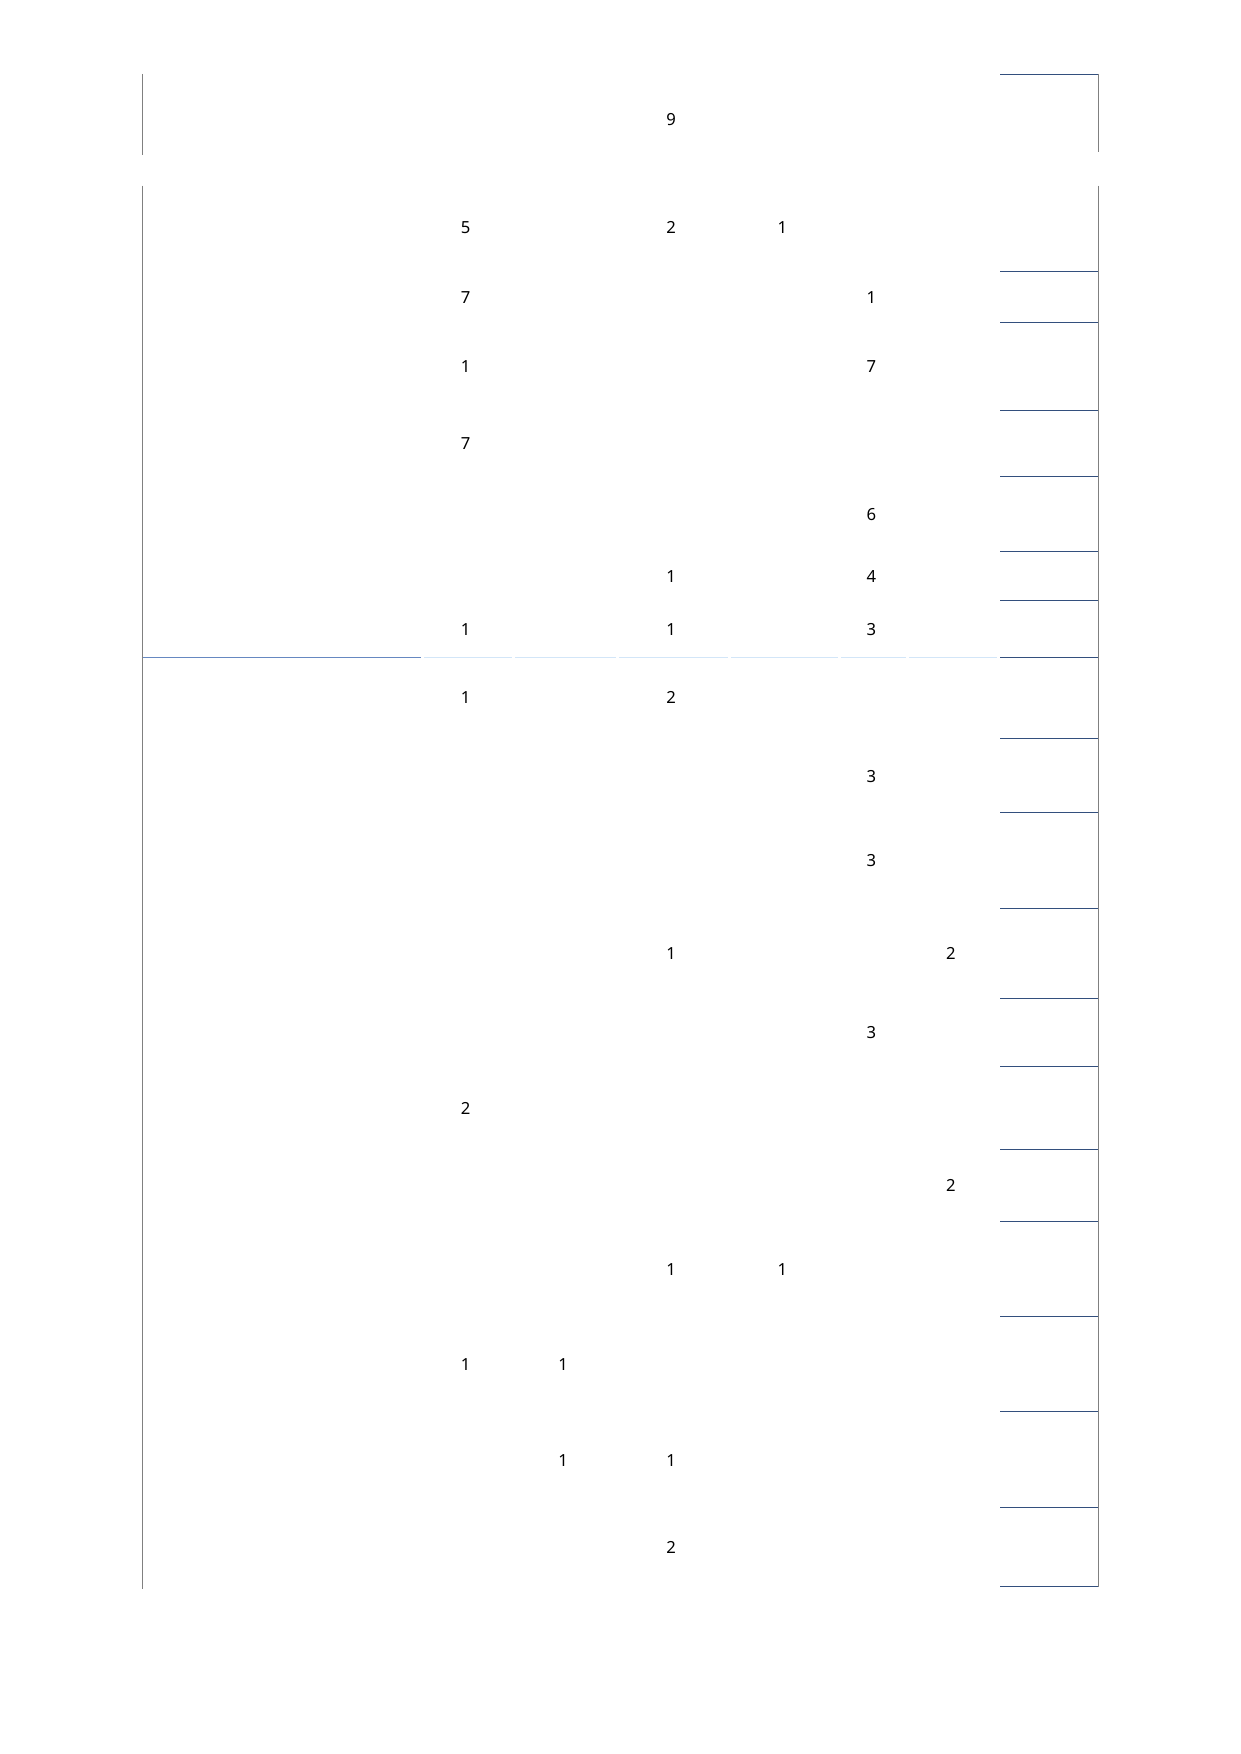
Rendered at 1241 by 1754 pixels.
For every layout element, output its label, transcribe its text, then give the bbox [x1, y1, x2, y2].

table_cell [731, 658, 838, 738]
table_cell 1 [619, 603, 728, 657]
table_cell 6 [841, 479, 906, 551]
table_cell [841, 77, 906, 152]
table_cell Atendimento presencial [143, 554, 421, 600]
table_cell 1 [841, 274, 906, 321]
table_cell Marcação de visitas em grupos no Zoológico [143, 1319, 421, 1411]
table_cell [731, 479, 838, 551]
table_cell [515, 554, 616, 600]
table_header [515, 186, 616, 271]
table_cell 1 [424, 1319, 512, 1411]
table_cell [731, 77, 838, 152]
table_cell Assistência a Pessoa com Deficiência - PCD [143, 658, 421, 738]
table_cell 2 [619, 1510, 728, 1586]
table_cell [515, 815, 616, 907]
table_cell 9 [1000, 75, 1098, 152]
table_cell [515, 911, 616, 998]
table_cell 1 [424, 325, 512, 410]
table_cell [731, 554, 838, 600]
table_cell [619, 1001, 728, 1066]
table_cell [515, 1224, 616, 1316]
table_cell 1 [619, 911, 728, 998]
table_cell Voluntários do zoológico [143, 1001, 421, 1066]
table_cell [619, 413, 728, 476]
table_cell [424, 77, 512, 152]
table_cell [619, 325, 728, 410]
table_cell 1 [424, 658, 512, 738]
table_cell [731, 603, 838, 657]
table_cell Animais em ambientes inadequados [143, 1224, 421, 1316]
table_cell [619, 1069, 728, 1148]
table_cell [841, 1510, 906, 1586]
table_cell [841, 658, 906, 738]
table_cell Bebedouros no zoológico [143, 274, 421, 321]
table_cell [731, 741, 838, 812]
table_cell [424, 1224, 512, 1316]
table_cell [515, 741, 616, 812]
table_cell 7 [424, 413, 512, 476]
table_cell 5 [1000, 552, 1098, 600]
table_cell [909, 1069, 997, 1148]
table_cell [424, 554, 512, 600]
table_cell Biblioteca do zoológico [143, 603, 421, 657]
table_cell Marcação de visita monitorada no Zoológico [143, 1414, 421, 1507]
table_cell [619, 274, 728, 321]
table_cell [909, 1510, 997, 1586]
table_cell Professor de Contrato Temporário [143, 479, 421, 551]
table_cell [909, 1414, 997, 1507]
table_cell [619, 479, 728, 551]
table_cell [731, 413, 838, 476]
table_cell [841, 413, 906, 476]
table_cell [731, 274, 838, 321]
table_cell 8 [1000, 272, 1098, 321]
table_cell [909, 1224, 997, 1316]
table_cell [909, 479, 997, 551]
table_cell 1 [619, 1224, 728, 1316]
table_cell [619, 741, 728, 812]
table_cell [619, 815, 728, 907]
table_cell [424, 911, 512, 998]
table_cell [515, 325, 616, 410]
table_header 2 [619, 186, 728, 271]
table_cell Problemas com animais sinantrópicos [143, 77, 421, 152]
table_cell [841, 1414, 906, 1507]
table_cell [909, 274, 997, 321]
table_cell [515, 658, 616, 738]
table_cell Servidor Terceirizado do Serviço Público do DF [143, 911, 421, 998]
table_cell 3 [1000, 909, 1098, 998]
table_cell 7 [841, 325, 906, 410]
table_cell 1 [619, 554, 728, 600]
table_header [841, 186, 906, 271]
table_cell [424, 741, 512, 812]
table_cell [909, 603, 997, 657]
table_cell [909, 1001, 997, 1066]
table_cell 2 [1000, 1508, 1098, 1586]
table_cell [424, 479, 512, 551]
table_cell [909, 554, 997, 600]
table_cell 3 [1000, 658, 1098, 738]
table_header 1 [731, 186, 838, 271]
table_cell 2 [1000, 1222, 1098, 1316]
table_cell 3 [841, 815, 906, 907]
table_cell [909, 325, 997, 410]
table_cell [731, 815, 838, 907]
table_cell 2 [424, 1069, 512, 1148]
table_cell 2 [1000, 1412, 1098, 1507]
table_cell 3 [841, 741, 906, 812]
table_cell 1 [619, 1414, 728, 1507]
table_cell [424, 1510, 512, 1586]
table_cell [731, 1414, 838, 1507]
table_cell Atendimento ao cidadão em órgão/entidade pública do DF [143, 815, 421, 907]
table_cell [515, 1001, 616, 1066]
table_cell [731, 1510, 838, 1586]
table_cell 7 [1000, 411, 1098, 476]
table_cell 6 [1000, 477, 1098, 551]
table_cell [841, 1152, 906, 1221]
table_cell 3 [841, 603, 906, 657]
table_cell Trenzinho do zoológico [143, 413, 421, 476]
table_cell [424, 1001, 512, 1066]
table_cell Centro Multifuncional de Acessibilidade (CEMFA) [143, 325, 421, 410]
table_cell [731, 1069, 838, 1148]
table_cell [515, 1069, 616, 1148]
table_cell [731, 1001, 838, 1066]
table_cell [909, 77, 997, 152]
table_cell [731, 325, 838, 410]
table_cell [424, 815, 512, 907]
table_cell [515, 603, 616, 657]
table_cell Maus Tratos de Animais [143, 1152, 421, 1221]
table_cell 2 [909, 1152, 997, 1221]
table_cell [515, 1152, 616, 1221]
table_cell 9 [619, 77, 728, 152]
table_cell 3 [1000, 999, 1098, 1066]
table_cell [909, 815, 997, 907]
table_cell 3 [841, 1001, 906, 1066]
table_cell 2 [1000, 1150, 1098, 1221]
table_cell 1 [515, 1414, 616, 1507]
table_cell [841, 1319, 906, 1411]
table_cell 2 [1000, 1067, 1098, 1148]
table_cell [841, 911, 906, 998]
table_cell 1 [424, 603, 512, 657]
table_cell [909, 658, 997, 738]
table_cell 3 [1000, 739, 1098, 812]
table_cell [731, 1319, 838, 1411]
table_cell [619, 1152, 728, 1221]
table_cell 2 [619, 658, 728, 738]
table_cell [424, 1414, 512, 1507]
table_cell [731, 911, 838, 998]
table_cell 5 [1000, 601, 1098, 657]
table_header [909, 186, 997, 271]
table_cell 7 [424, 274, 512, 321]
table_cell [909, 1319, 997, 1411]
table_cell Atendimento na Rede de Ouvidorias do DF [143, 741, 421, 812]
table_cell [731, 1152, 838, 1221]
table_cell 2 [909, 911, 997, 998]
table_cell [515, 479, 616, 551]
table_cell [841, 1069, 906, 1148]
table_cell 8 [1000, 323, 1098, 410]
table_cell 3 [1000, 813, 1098, 907]
table_cell [515, 274, 616, 321]
table_cell [909, 741, 997, 812]
table_cell 1 [515, 1319, 616, 1411]
table_cell Animais silvestres machucados [143, 1510, 421, 1586]
table_cell [909, 413, 997, 476]
table_cell Manutenção predial em Órgão/Entidade Pública [143, 1069, 421, 1148]
table_cell [841, 1224, 906, 1316]
table_header Horário e dia de funcionamento do Zoológico [143, 186, 421, 271]
table_cell [515, 77, 616, 152]
table_cell [424, 1152, 512, 1221]
table_header 8 [1000, 186, 1098, 271]
table_cell [619, 1319, 728, 1411]
table_cell [515, 1510, 616, 1586]
table_cell [515, 413, 616, 476]
table_header 5 [424, 186, 512, 271]
table_cell 1 [731, 1224, 838, 1316]
table_cell 4 [841, 554, 906, 600]
table_cell 2 [1000, 1317, 1098, 1411]
